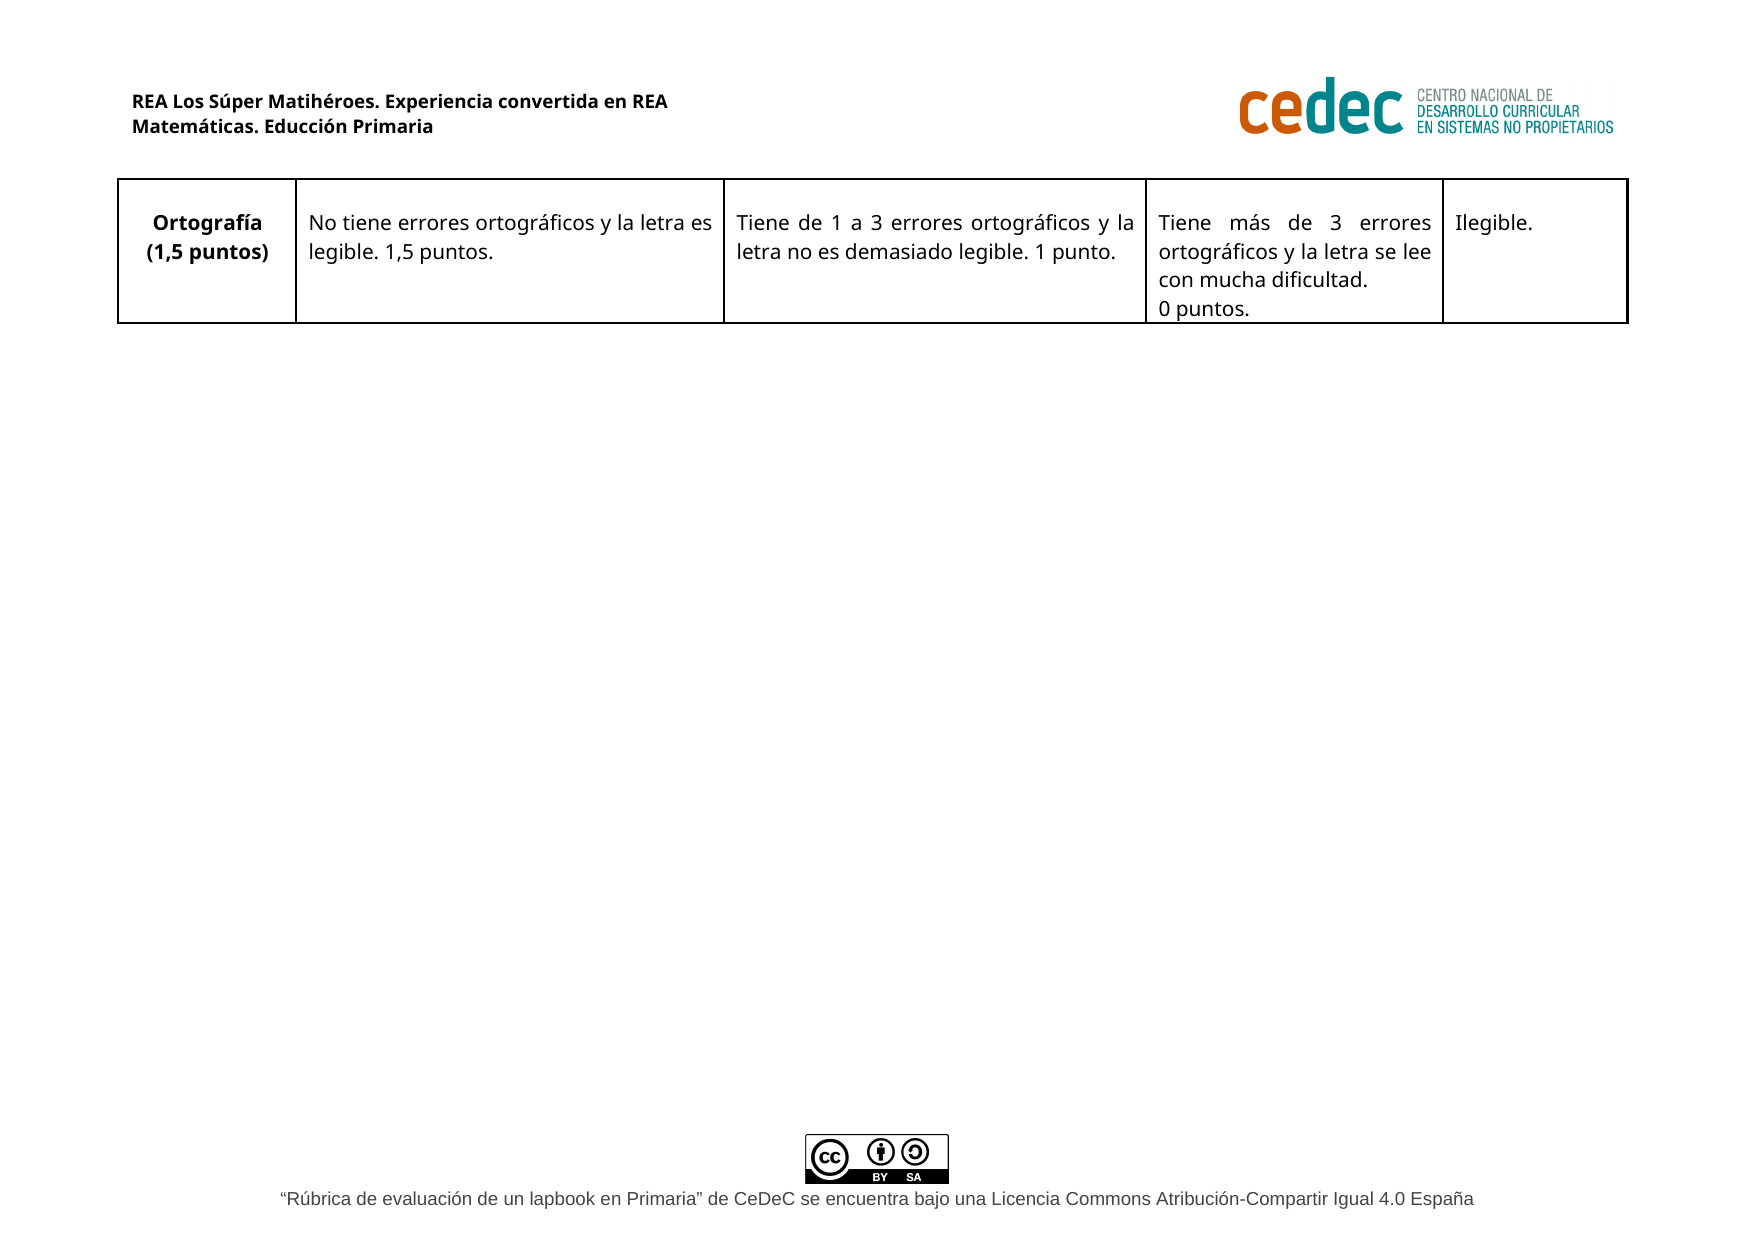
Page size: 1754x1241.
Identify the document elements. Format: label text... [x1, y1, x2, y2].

table_cell No tiene errores ortográficos y la letra es legible. 1,5 puntos. [297, 180, 723, 322]
table_cell Tiene más de 3 errores ortográficos y la letra se lee con mucha dificultad. 0 puntos. [1147, 180, 1442, 322]
picture [805, 1134, 949, 1184]
table_cell Tiene de 1 a 3 errores ortográficos y la letra no es demasiado legible. 1 punto. [725, 180, 1145, 322]
table_cell Ilegible. [1444, 180, 1626, 322]
picture [1237, 74, 1622, 144]
table_cell Ortografía (1,5 puntos) [119, 180, 295, 322]
